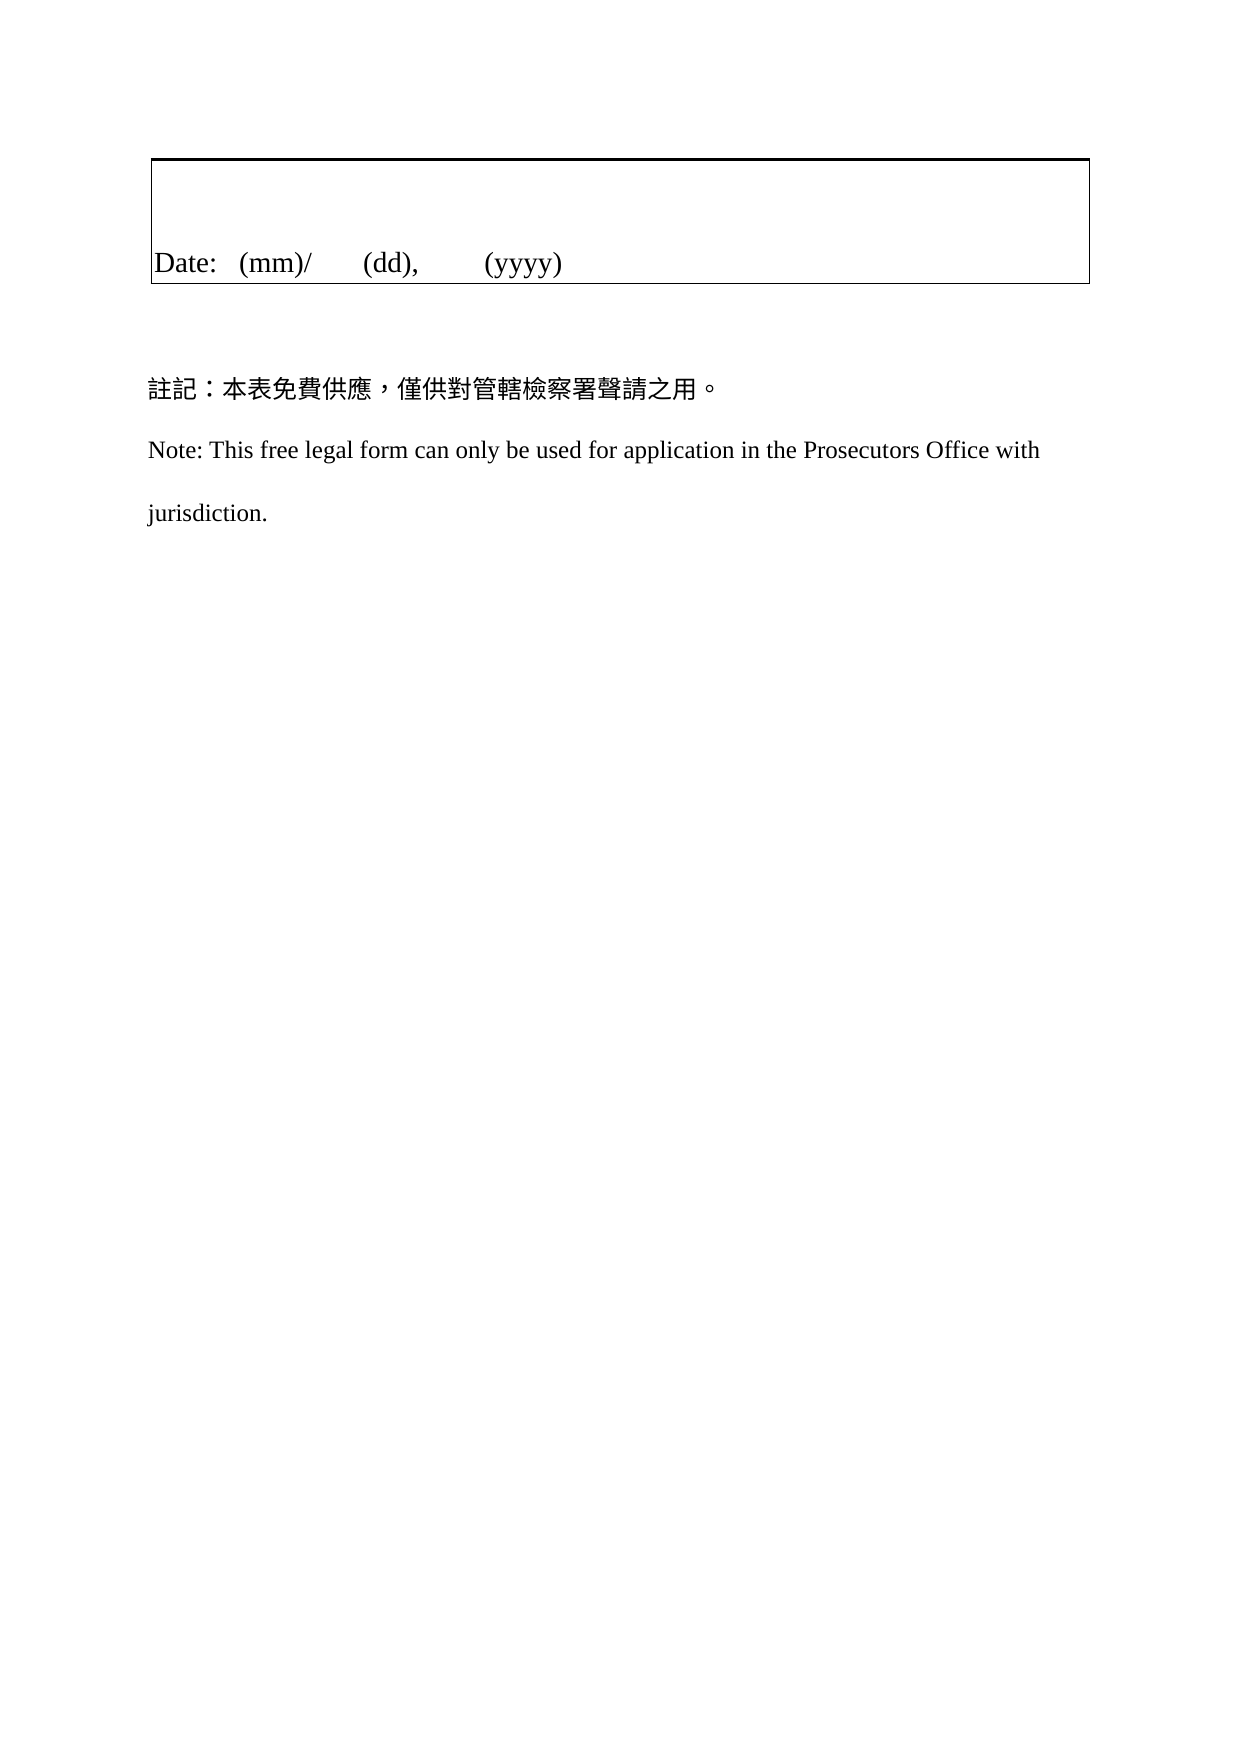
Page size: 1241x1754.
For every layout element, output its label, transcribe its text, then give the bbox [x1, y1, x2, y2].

table_cell Date: (mm)/ (dd), (yyyy) [152, 161, 1089, 283]
text 註記：本表免費供應，僅供對管轄檢察署聲請之用。 [148, 346, 1092, 408]
text Note: This free legal form can only be used for application in the Prosecutors Office with jurisdiction. [148, 408, 1092, 533]
